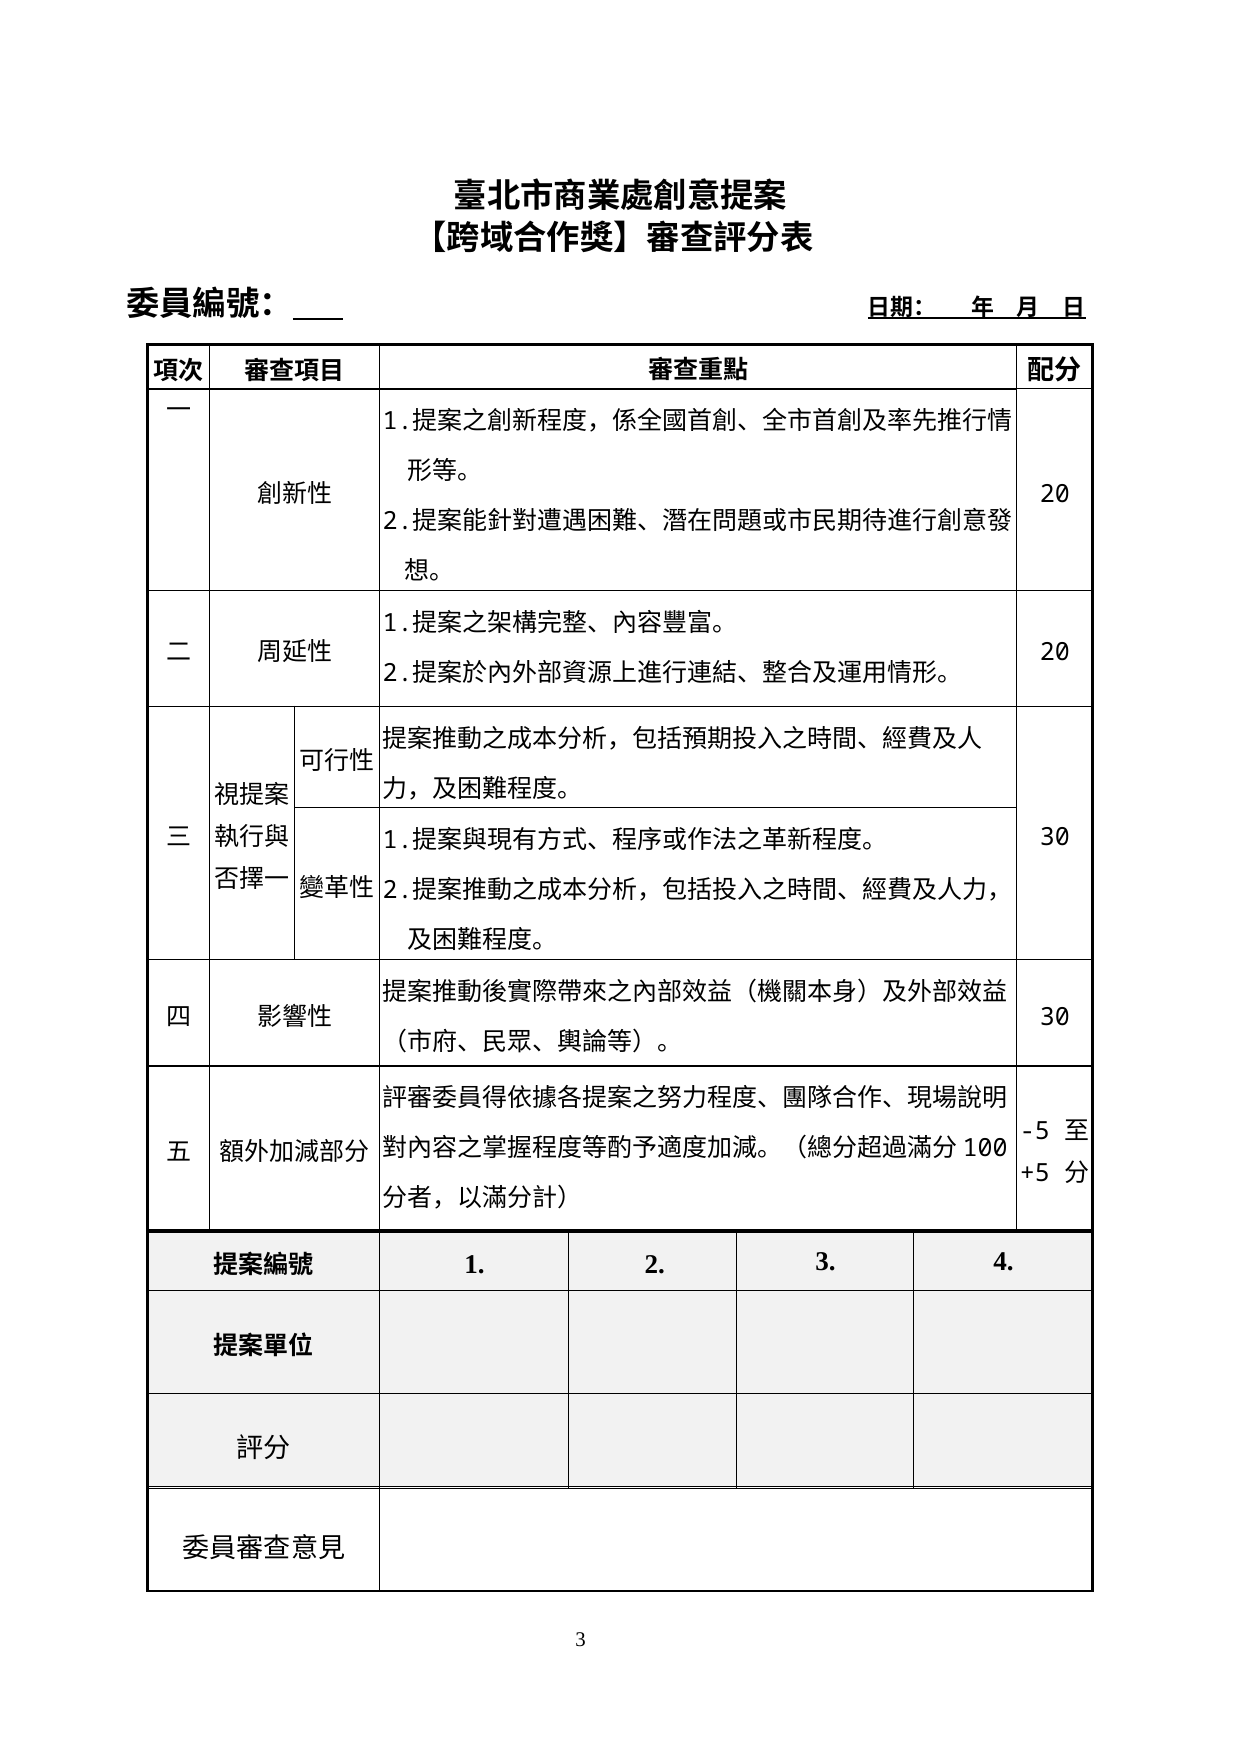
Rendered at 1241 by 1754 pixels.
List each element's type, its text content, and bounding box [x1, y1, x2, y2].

table_cell 委員審查意見 [149, 1489, 379, 1590]
table_cell -5 至 +5 分 [1017, 1067, 1091, 1229]
table_cell 1. [380, 1233, 568, 1290]
table_cell 1.提案之創新程度，係全國首創、全市首創及率先推行情形等。 2.提案能針對遭遇困難、潛在問題或市民期待進行創意發想。 [380, 390, 1016, 590]
table_cell 4. [914, 1233, 1091, 1290]
table_header 配分 [1017, 346, 1091, 388]
table_header 審查重點 [380, 346, 1016, 388]
table_cell 創新性 [210, 390, 379, 590]
table_cell 1.提案之架構完整、內容豐富。 2.提案於內外部資源上進行連結、整合及運用情形。 [380, 591, 1016, 706]
table_cell [380, 1291, 568, 1393]
table_cell 20 [1017, 591, 1091, 706]
table_cell [737, 1291, 913, 1393]
table_cell 提案編號 [149, 1233, 379, 1290]
table_cell 評審委員得依據各提案之努力程度、團隊合作、現場說明對內容之掌握程度等酌予適度加減。（總分超過滿分100分者，以滿分計） [380, 1067, 1016, 1229]
table_cell 30 [1017, 707, 1091, 959]
table_cell 額外加減部分 [210, 1067, 379, 1229]
table_cell 四 [149, 960, 209, 1065]
table_cell 三 [149, 707, 209, 959]
table_cell 提案推動後實際帶來之內部效益（機關本身）及外部效益（市府、民眾、輿論等）。 [380, 960, 1016, 1065]
table_cell 視提案執行與否擇一 [210, 707, 294, 959]
table_cell [569, 1394, 736, 1486]
table_cell 20 [1017, 389, 1091, 590]
table_cell [737, 1394, 913, 1486]
table_cell 提案推動之成本分析，包括預期投入之時間、經費及人力，及困難程度。 [380, 707, 1016, 807]
table_cell [914, 1291, 1091, 1393]
table_cell 3. [737, 1233, 913, 1290]
table_cell 1.提案與現有方式、程序或作法之革新程度。 2.提案推動之成本分析，包括投入之時間、經費及人力，及困難程度。 [380, 808, 1016, 959]
table_cell [380, 1394, 568, 1486]
table_cell 變革性 [295, 808, 379, 959]
table_cell 五 [149, 1067, 209, 1229]
table_cell [380, 1489, 1091, 1590]
table_cell 2. [569, 1233, 736, 1290]
table_header 審查項目 [210, 346, 379, 388]
text 委員編號： 日期： 年 月 日 [48, 276, 1129, 324]
table_cell [569, 1291, 736, 1393]
table_cell 可行性 [295, 707, 379, 807]
table_cell 30 [1017, 960, 1091, 1065]
text 臺北市商業處創意提案 [148, 174, 1092, 216]
table_cell [914, 1394, 1091, 1486]
table_cell 提案單位 [149, 1291, 379, 1393]
text 【跨域合作獎】審查評分表 [148, 216, 1092, 258]
table_header 項次 [149, 346, 209, 388]
table_cell 一 [149, 390, 209, 590]
table_cell 影響性 [210, 960, 379, 1065]
table_cell 周延性 [210, 591, 379, 706]
table_cell 二 [149, 591, 209, 706]
table_cell 評分 [149, 1394, 379, 1486]
